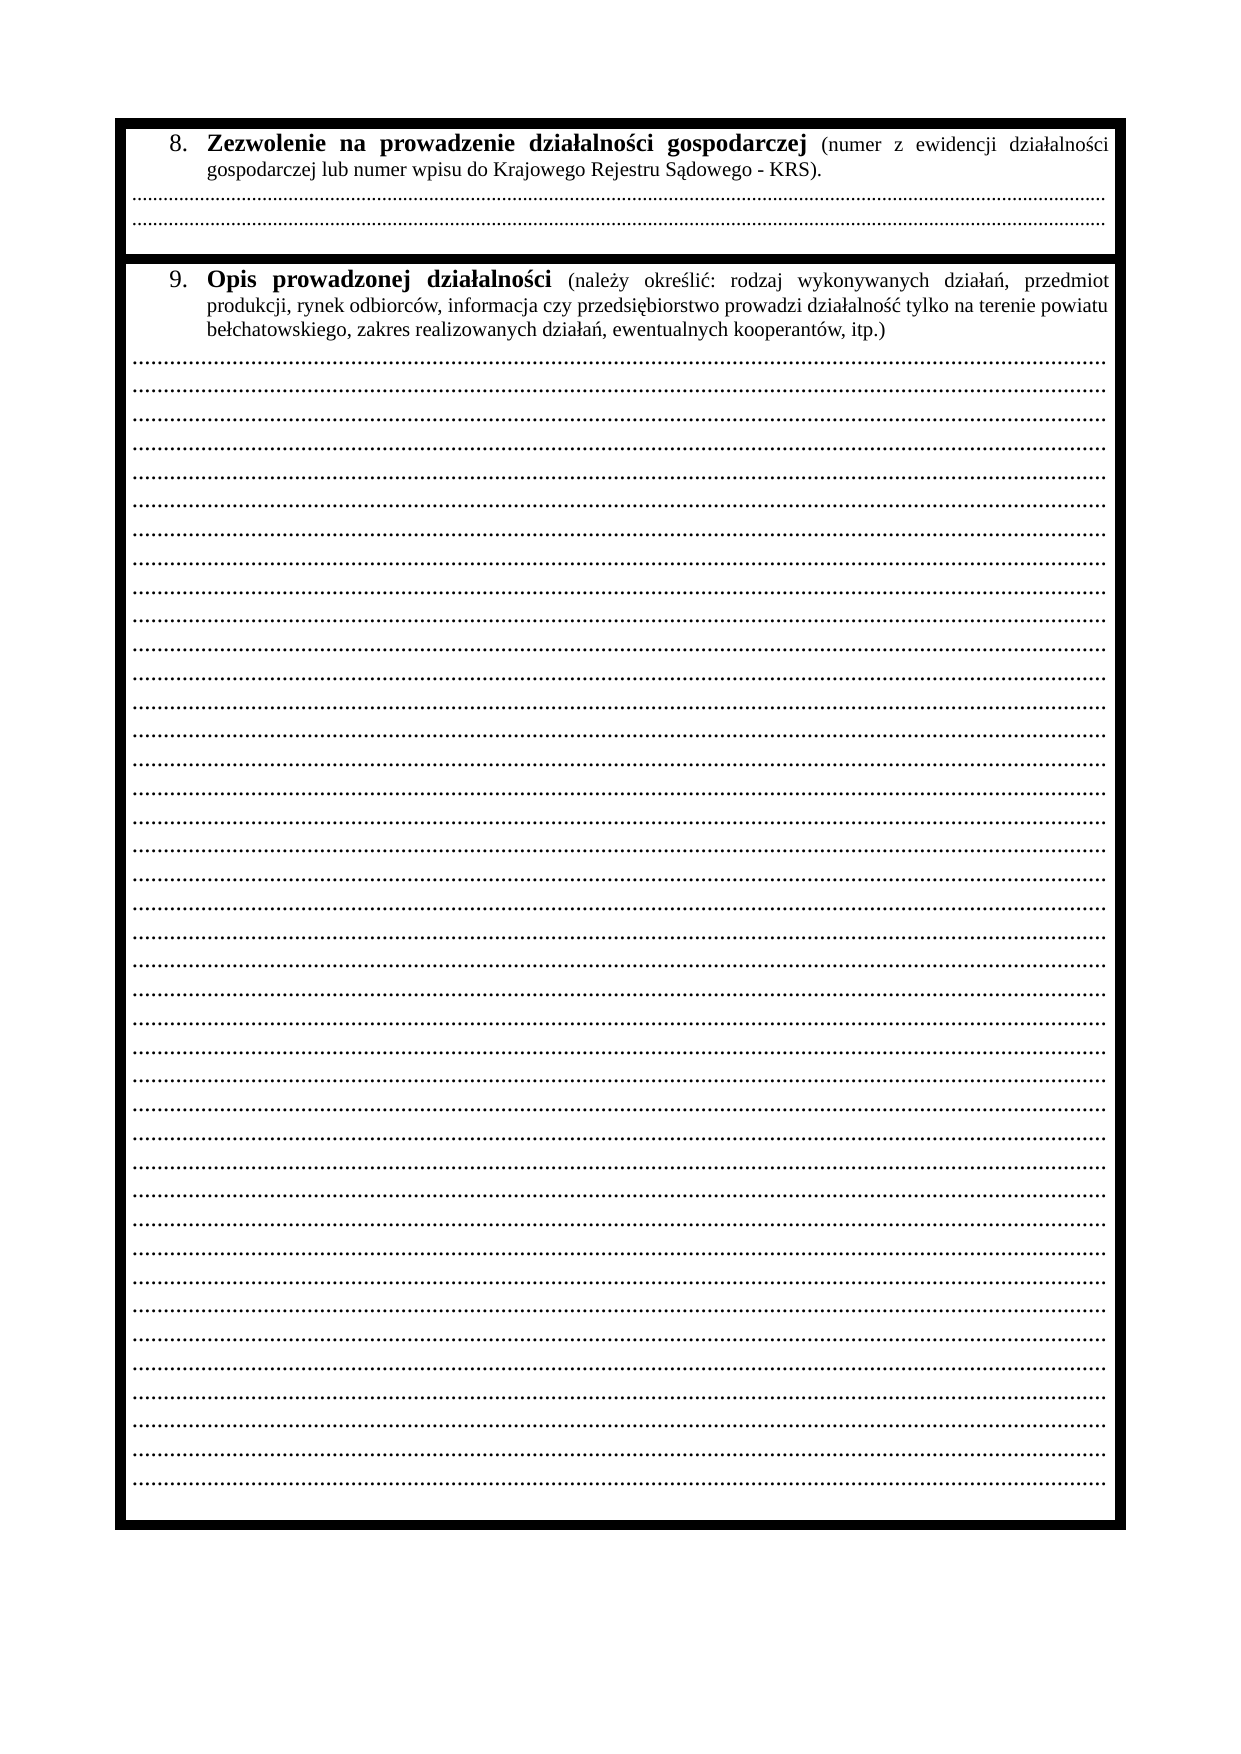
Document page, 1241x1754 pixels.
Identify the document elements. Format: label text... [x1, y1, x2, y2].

table_cell Opis prowadzonej działalności (należy określić: rodzaj wykonywanych działań, przedmiot produkcji, rynek odbiorców, informacja czy przedsiębiorstwo prowadzi działalność tylko na terenie powiatu bełchatowskiego, zakres realizowanych działań, ewentualnych kooperantów, itp.) ................................................................................................................................................................................................................................................................................................................................................................................................................................................................................................................................................................................................................................................................................................................................................................................................................................................................................................................................................................................................................................................................................................................................................................................................................................................................................................................................................................................................................................................................................................................................................................................................................................................................................................................................................................................................................................................................................................................................................................................................................................................................................................................................................................................................................................................................................................................................................................................................................................................................................................................................................................................................................................................................................................................................................................................................................................................................................................................................................................................................................................................................................................................................................................................................................................................................................................................................................................................................................................................................................................................................................................................................................................................................................................................................................................................................................................................................................................................................................................................................................................................................................................................................................................................................................................................................................................................................................................................................................................................................................................................................................................................................................................................................................................................................................................................................................................................................................................................................................................................................................................................................................................................................................................................................................................................................................................................................................................................................................................................................................................................................................................................................................................................................................................................................................................................................................................................................................................................................................................................................................................................................................................................................................................................................................................................................................................................................................................................................................................................................................................ [126, 264, 1115, 1519]
table_header Zezwolenie na prowadzenie działalności gospodarczej (numer z ewidencji działalności gospodarczej lub numer wpisu do Krajowego Rejestru Sądowego - KRS). ...................................................................................................................................................................................................................................................................................................................................................................................... [126, 129, 1115, 253]
